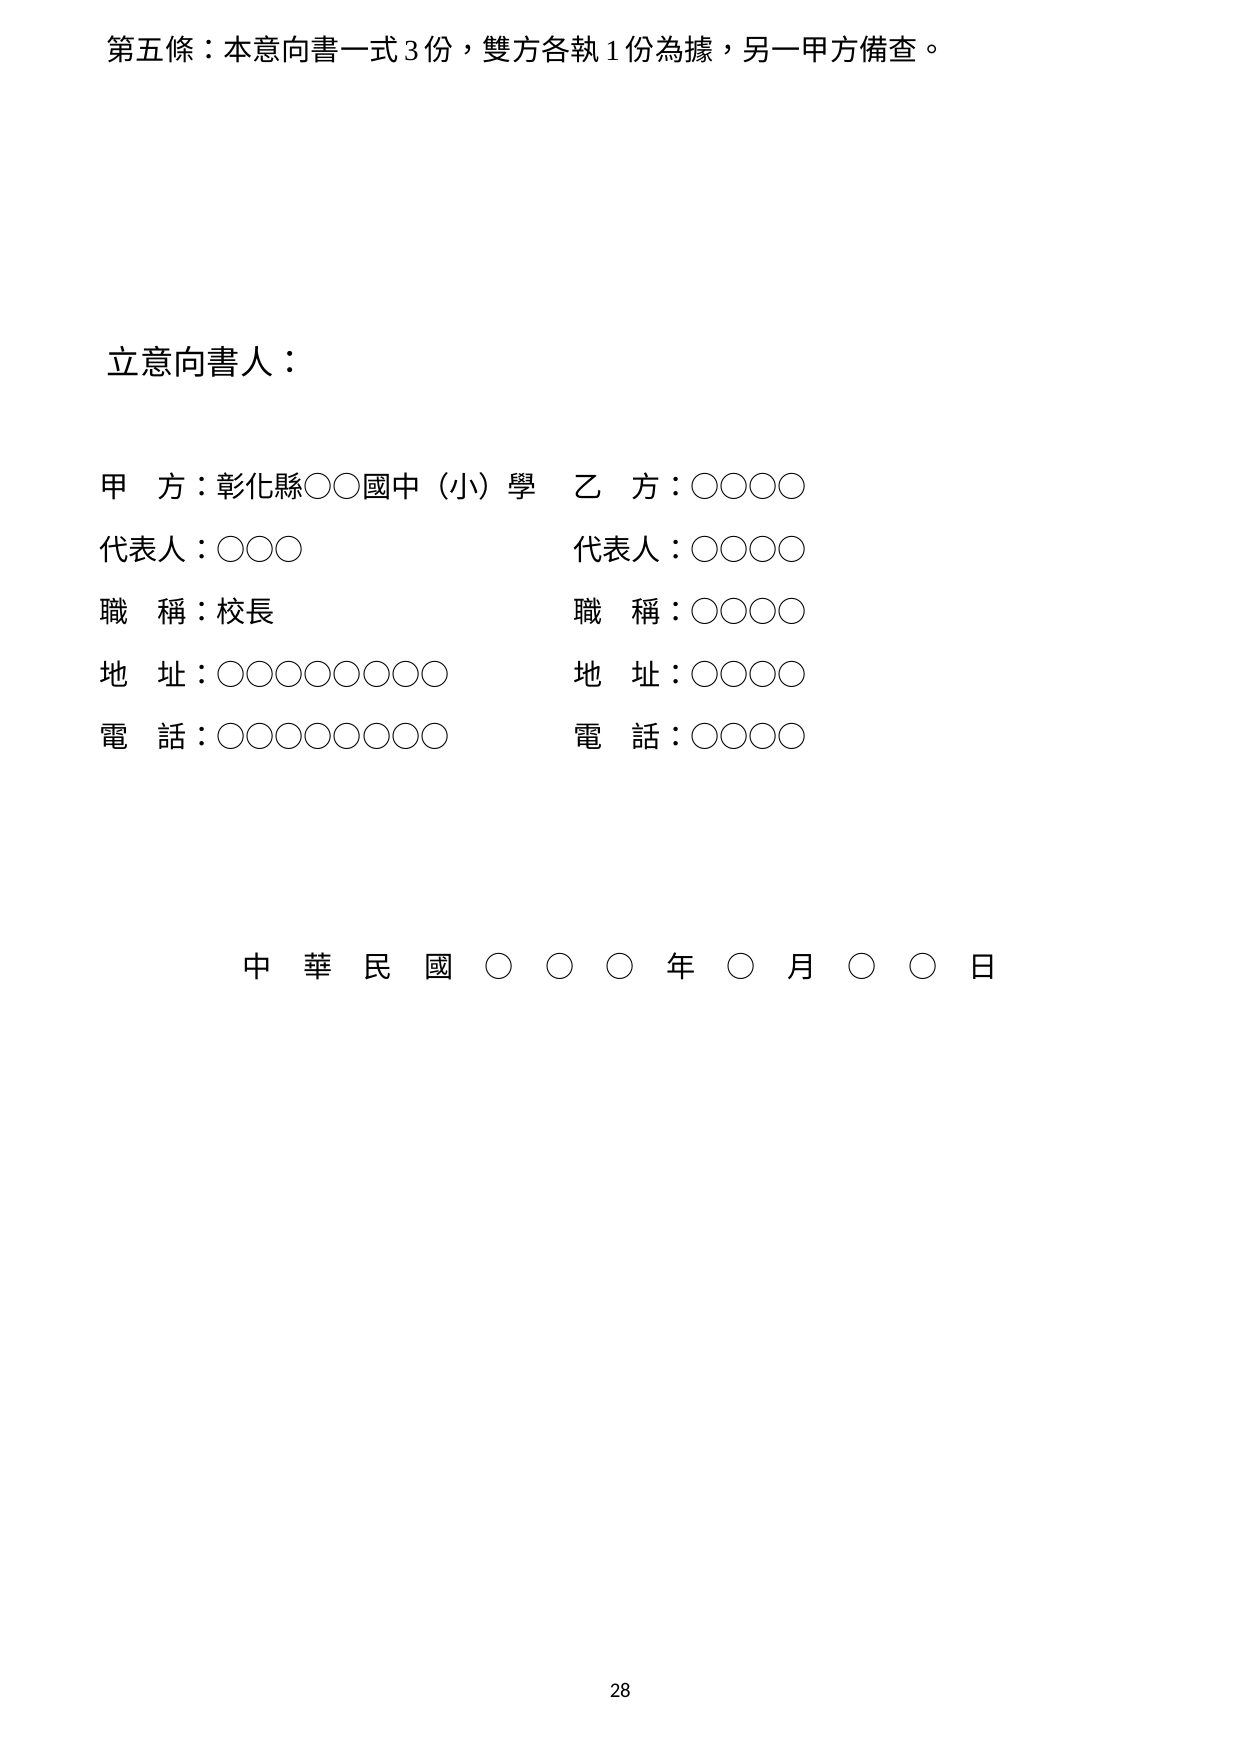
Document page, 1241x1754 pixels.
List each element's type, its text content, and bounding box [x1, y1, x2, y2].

text 第五條：本意向書一式3份，雙方各執1份為據，另一甲方備查。 [106, 26, 1134, 68]
table_cell 代表人：○○○○ [562, 506, 1036, 568]
table_cell 代表人：○○○ [88, 506, 562, 568]
table_cell 職 稱：校長 [88, 568, 562, 631]
table_cell 職 稱：○○○○ [562, 568, 1036, 631]
table_header 甲 方：彰化縣○○國中（小）學 [88, 443, 562, 506]
table_cell 地 址：○○○○ [562, 631, 1036, 693]
text 中華民國○○○年○月○○日 [106, 943, 1134, 986]
text 立意向書人： [106, 318, 1134, 381]
table_cell 地 址：○○○○○○○○ [88, 631, 562, 693]
table_cell 電 話：○○○○○○○○ [88, 693, 562, 756]
table_header 乙 方：○○○○ [562, 443, 1036, 506]
table_cell 電 話：○○○○ [562, 693, 1036, 756]
